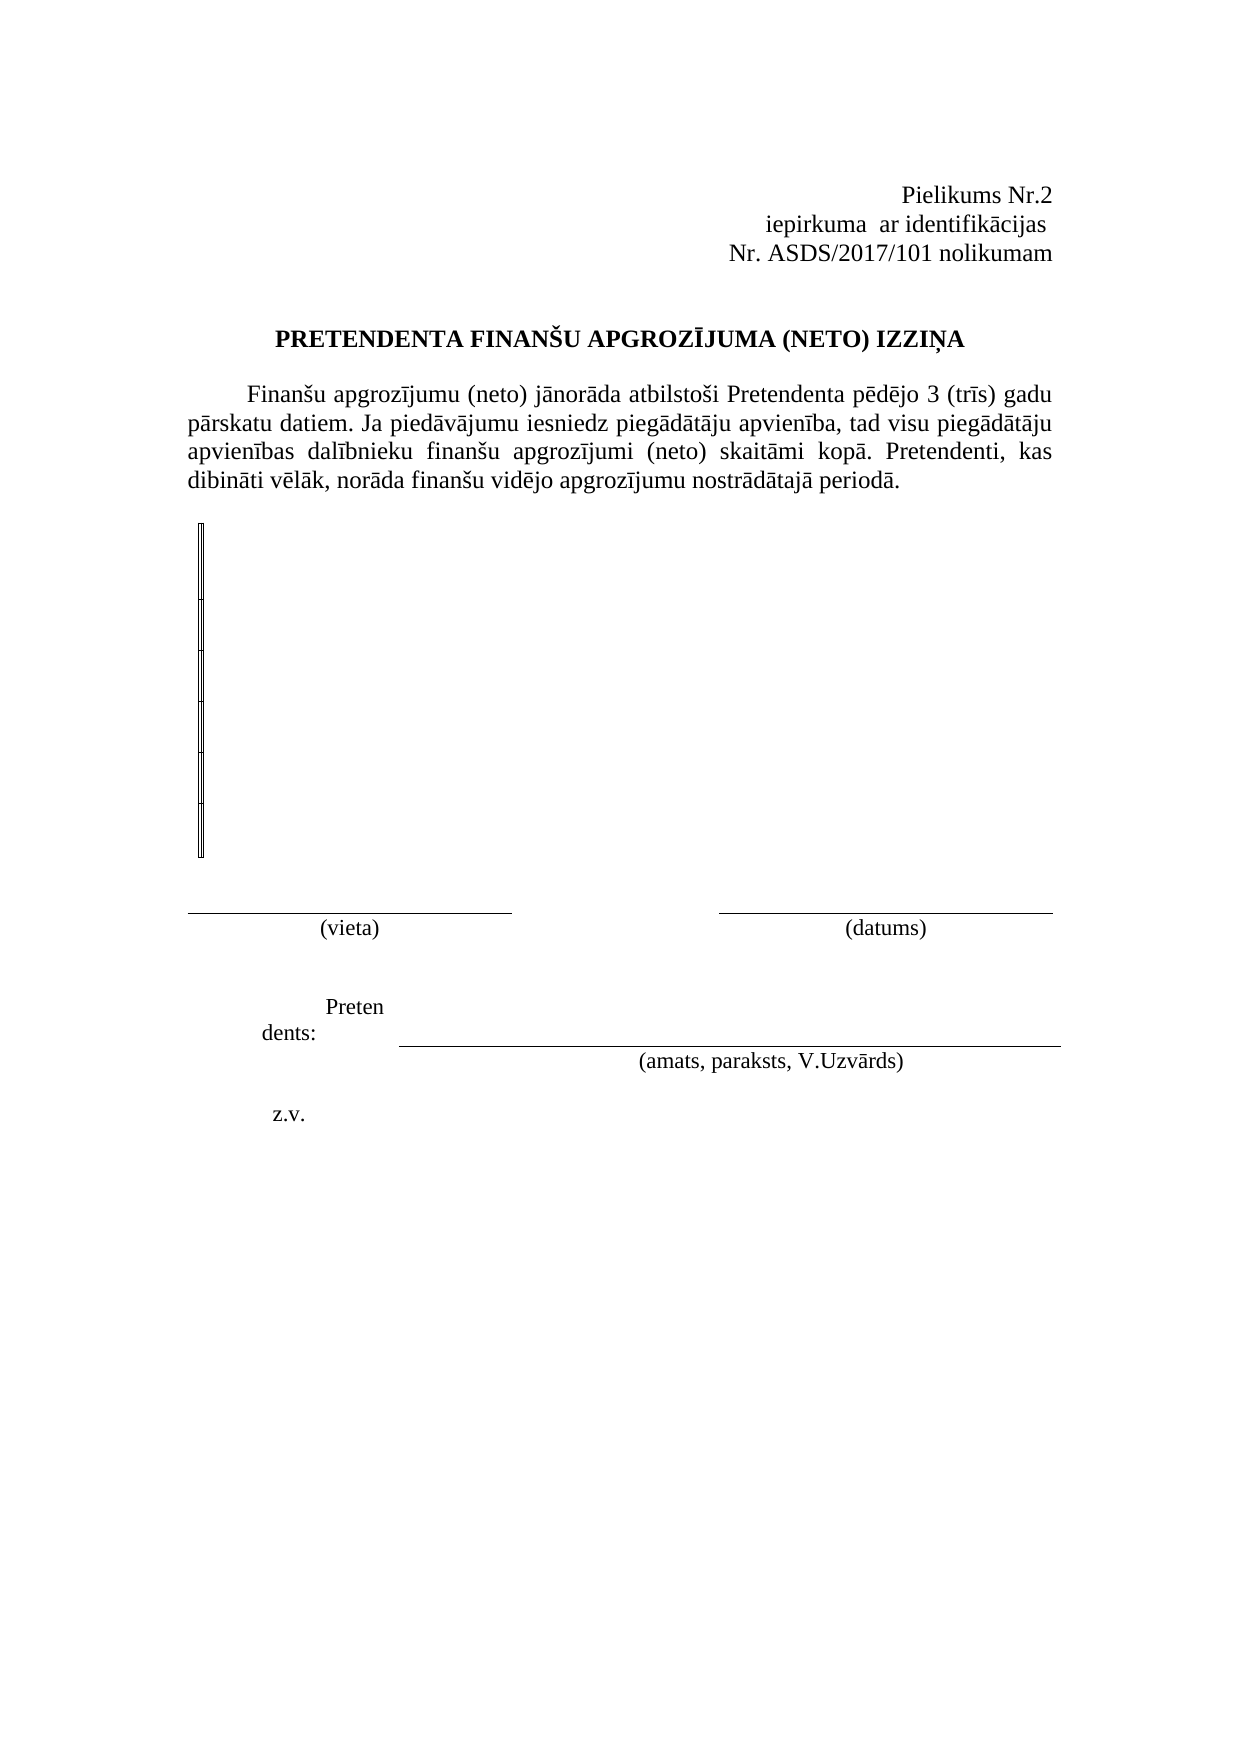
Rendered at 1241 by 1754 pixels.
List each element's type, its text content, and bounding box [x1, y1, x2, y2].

text iepirkuma ar identifikācijas [262, 209, 1053, 238]
table_header [719, 887, 1053, 913]
text Nr. ASDS/2017/101 nolikumam [262, 238, 1053, 266]
table_cell [399, 1100, 1061, 1126]
table_cell (amats, paraksts, V.Uzvārds) [399, 1047, 1061, 1099]
table_cell z.v. [179, 1100, 399, 1126]
table_header Pretendents: [179, 993, 399, 1046]
text Finanšu apgrozījumu (neto) jānorāda atbilstoši Pretendenta pēdējo 3 (trīs) gadu pārskatu datiem. Ja piedāvājumu iesniedz piegādātāju apvienība, tad visu piegādātāju apvienības dalībnieku finanšu apgrozījumi (neto) skaitāmi kopā. Pretendenti, kas dibināti vēlāk, norāda finanšu vidējo apgrozījumu nostrādātajā periodā. [187, 379, 1053, 494]
table_cell (datums) [719, 914, 1053, 940]
table_cell [179, 1046, 399, 1099]
text Pielikums Nr.2 [187, 180, 1053, 209]
text PRETENDENTA FINANŠU APGROZĪJUMA (NETO) IZZIŅA [187, 324, 1053, 353]
table_cell (vieta) [188, 914, 512, 940]
table_header [512, 887, 719, 913]
table_cell [512, 913, 719, 940]
table_header [399, 993, 1061, 1046]
table_header [188, 887, 512, 913]
